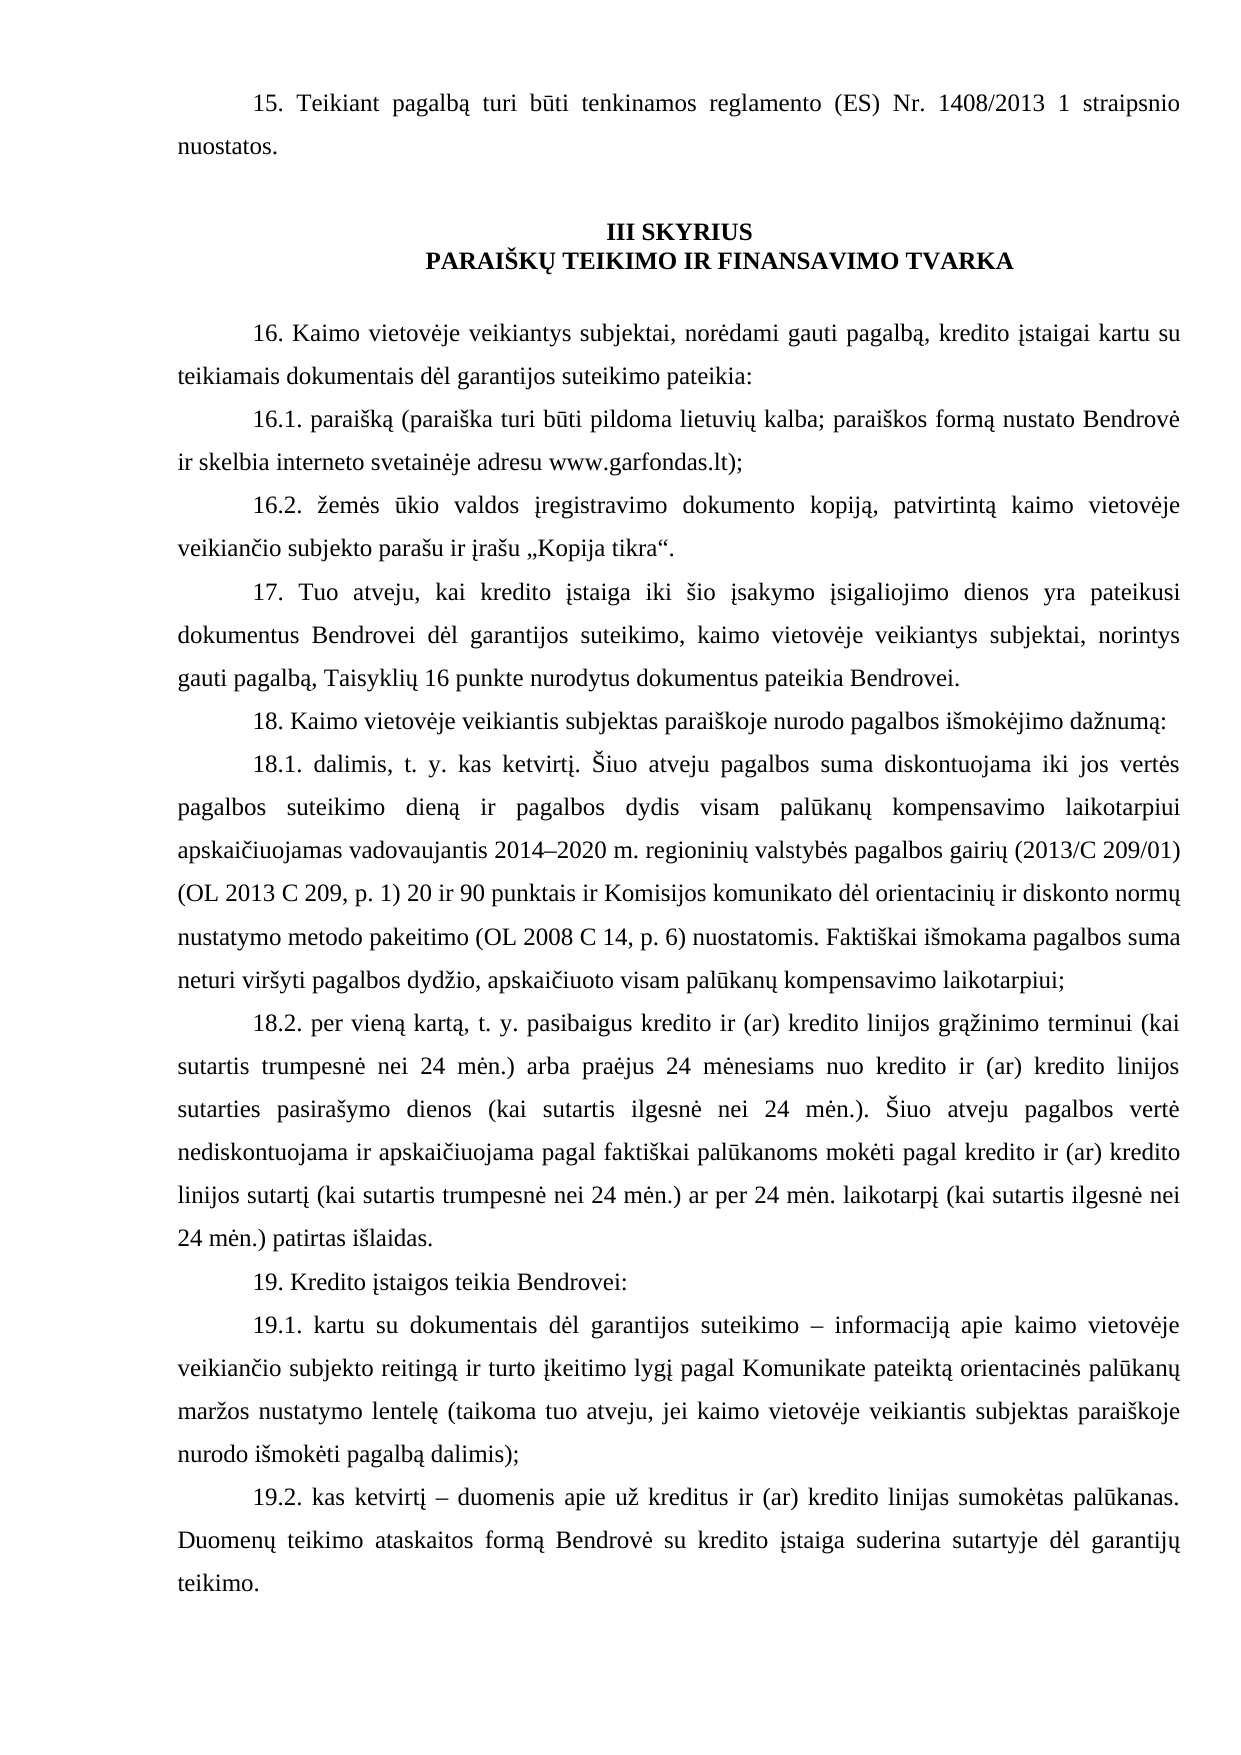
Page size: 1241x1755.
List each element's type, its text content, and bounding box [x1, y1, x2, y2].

text 16.2. žemės ūkio valdos įregistravimo dokumento kopiją, patvirtintą kaimo vietovėje veikiančio subjekto parašu ir įrašu „Kopija tikra“. [177, 490, 1181, 562]
text 15. Teikiant pagalbą turi būti tenkinamos reglamento (ES) Nr. 1408/2013 1 straipsnio nuostatos. [177, 88, 1181, 160]
text 18.2. per vieną kartą, t. y. pasibaigus kredito ir (ar) kredito linijos grąžinimo terminui (kai sutartis trumpesnė nei 24 mėn.) arba praėjus 24 mėnesiams nuo kredito ir (ar) kredito linijos sutarties pasirašymo dienos (kai sutartis ilgesnė nei 24 mėn.). Šiuo atveju pagalbos vertė nediskontuojama ir apskaičiuojama pagal faktiškai palūkanoms mokėti pagal kredito ir (ar) kredito linijos sutartį (kai sutartis trumpesnė nei 24 mėn.) ar per 24 mėn. laikotarpį (kai sutartis ilgesnė nei 24 mėn.) patirtas išlaidas. [177, 1008, 1181, 1252]
text 19. Kredito įstaigos teikia Bendrovei: [177, 1267, 1181, 1295]
text 16. Kaimo vietovėje veikiantys subjektai, norėdami gauti pagalbą, kredito įstaigai kartu su teikiamais dokumentais dėl garantijos suteikimo pateikia: [177, 318, 1181, 390]
text 17. Tuo atveju, kai kredito įstaiga iki šio įsakymo įsigaliojimo dienos yra pateikusi dokumentus Bendrovei dėl garantijos suteikimo, kaimo vietovėje veikiantys subjektai, norintys gauti pagalbą, Taisyklių 16 punkte nurodytus dokumentus pateikia Bendrovei. [177, 577, 1181, 692]
text PARAIŠKŲ TEIKIMO IR FINANSAVIMO TVARKA [177, 246, 1181, 275]
text 16.1. paraišką (paraiška turi būti pildoma lietuvių kalba; paraiškos formą nustato Bendrovė ir skelbia interneto svetainėje adresu www.garfondas.lt); [177, 404, 1181, 476]
text 19.2. kas ketvirtį – duomenis apie už kreditus ir (ar) kredito linijas sumokėtas palūkanas. Duomenų teikimo ataskaitos formą Bendrovė su kredito įstaiga suderina sutartyje dėl garantijų teikimo. [177, 1482, 1181, 1597]
text 18.1. dalimis, t. y. kas ketvirtį. Šiuo atveju pagalbos suma diskontuojama iki jos vertės pagalbos suteikimo dieną ir pagalbos dydis visam palūkanų kompensavimo laikotarpiui apskaičiuojamas vadovaujantis 2014–2020 m. regioninių valstybės pagalbos gairių (2013/C 209/01) (OL 2013 C 209, p. 1) 20 ir 90 punktais ir Komisijos komunikato dėl orientacinių ir diskonto normų nustatymo metodo pakeitimo (OL 2008 C 14, p. 6) nuostatomis. Faktiškai išmokama pagalbos suma neturi viršyti pagalbos dydžio, apskaičiuoto visam palūkanų kompensavimo laikotarpiui; [177, 749, 1181, 993]
text 18. Kaimo vietovėje veikiantis subjektas paraiškoje nurodo pagalbos išmokėjimo dažnumą: [177, 706, 1181, 735]
text III SKYRIUS [177, 217, 1181, 246]
text 19.1. kartu su dokumentais dėl garantijos suteikimo – informaciją apie kaimo vietovėje veikiančio subjekto reitingą ir turto įkeitimo lygį pagal Komunikate pateiktą orientacinės palūkanų maržos nustatymo lentelę (taikoma tuo atveju, jei kaimo vietovėje veikiantis subjektas paraiškoje nurodo išmokėti pagalbą dalimis); [177, 1310, 1181, 1468]
